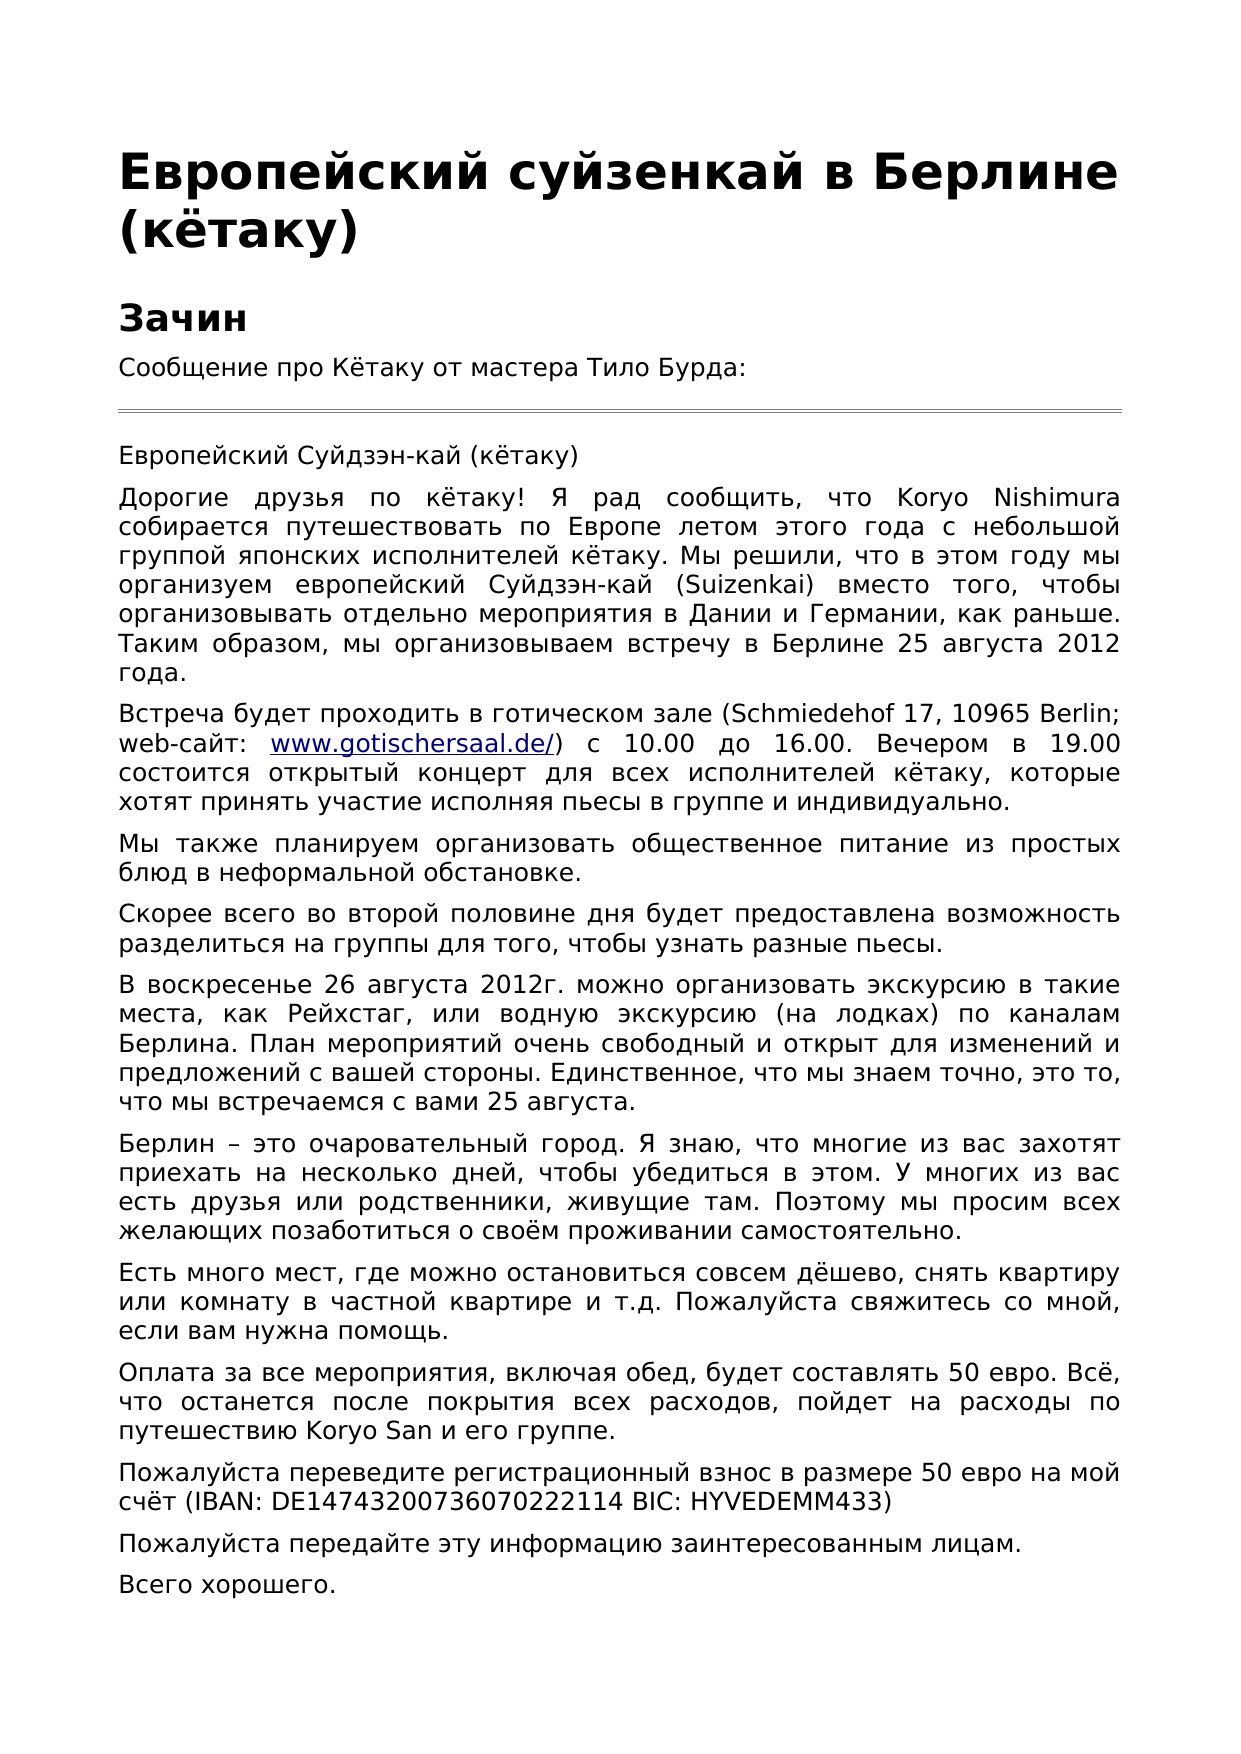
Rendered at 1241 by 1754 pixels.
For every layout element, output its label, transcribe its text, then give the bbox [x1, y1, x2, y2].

text Всего хорошего. [118, 1570, 1122, 1599]
text Есть много мест, где можно остановиться совсем дёшево, снять квартиру или комнату в частной квартире и т.д. Пожалуйста свяжитесь со мной, если вам нужна помощь. [118, 1258, 1122, 1345]
text Встреча будет проходить в готическом зале (Schmiedehof 17, 10965 Berlin; web-сайт: www.gotischersaal.de/) с 10.00 до 16.00. Вечером в 19.00 состоится открытый концерт для всех исполнителей кётаку, которые хотят принять участие исполняя пьесы в группе и индивидуально. [118, 699, 1122, 816]
text Мы также планируем организовать общественное питание из простых блюд в неформальной обстановке. [118, 829, 1122, 887]
text Европейский Суйдзэн-кай (кётаку) [118, 441, 1122, 470]
text В воскресенье 26 августа 2012г. можно организовать экскурсию в такие места, как Рейхстаг, или водную экскурсию (на лодках) по каналам Берлина. План мероприятий очень свободный и открыт для изменений и предложений с вашей стороны. Единственное, что мы знаем точно, это то, что мы встречаемся с вами 25 августа. [118, 970, 1122, 1116]
text Пожалуйста переведите регистрационный взнос в размере 50 евро на мой счёт (IBAN: DE14743200736070222114 BIC: HYVEDEMM433) [118, 1458, 1122, 1516]
text Пожалуйста передайте эту информацию заинтересованным лицам. [118, 1529, 1122, 1558]
subtitle Европейский суйзенкай в Берлине (кётаку) [118, 143, 1122, 259]
text Дорогие друзья по кётаку! Я рад сообщить, что Koryo Nishimura собирается путешествовать по Европе летом этого года с небольшой группой японских исполнителей кётаку. Мы решили, что в этом году мы организуем европейский Суйдзэн-кай (Suizenkai) вместо того, чтобы организовывать отдельно мероприятия в Дании и Германии, как раньше. Таким образом, мы организовываем встречу в Берлине 25 августа 2012 года. [118, 483, 1122, 687]
text Скорее всего во второй половине дня будет предоставлена возможность разделиться на группы для того, чтобы узнать разные пьесы. [118, 899, 1122, 958]
text Оплата за все мероприятия, включая обед, будет составлять 50 евро. Всё, что останется после покрытия всех расходов, пойдет на расходы по путешествию Koryo San и его группе. [118, 1358, 1122, 1445]
text Сообщение про Кётаку от мастера Тило Бурда: [118, 353, 1122, 382]
text Берлин – это очаровательный город. Я знаю, что многие из вас захотят приехать на несколько дней, чтобы убедиться в этом. У многих из вас есть друзья или родственники, живущие там. Поэтому мы просим всех желающих позаботиться о своём проживании самостоятельно. [118, 1129, 1122, 1245]
subtitle Зачин [118, 297, 1122, 341]
